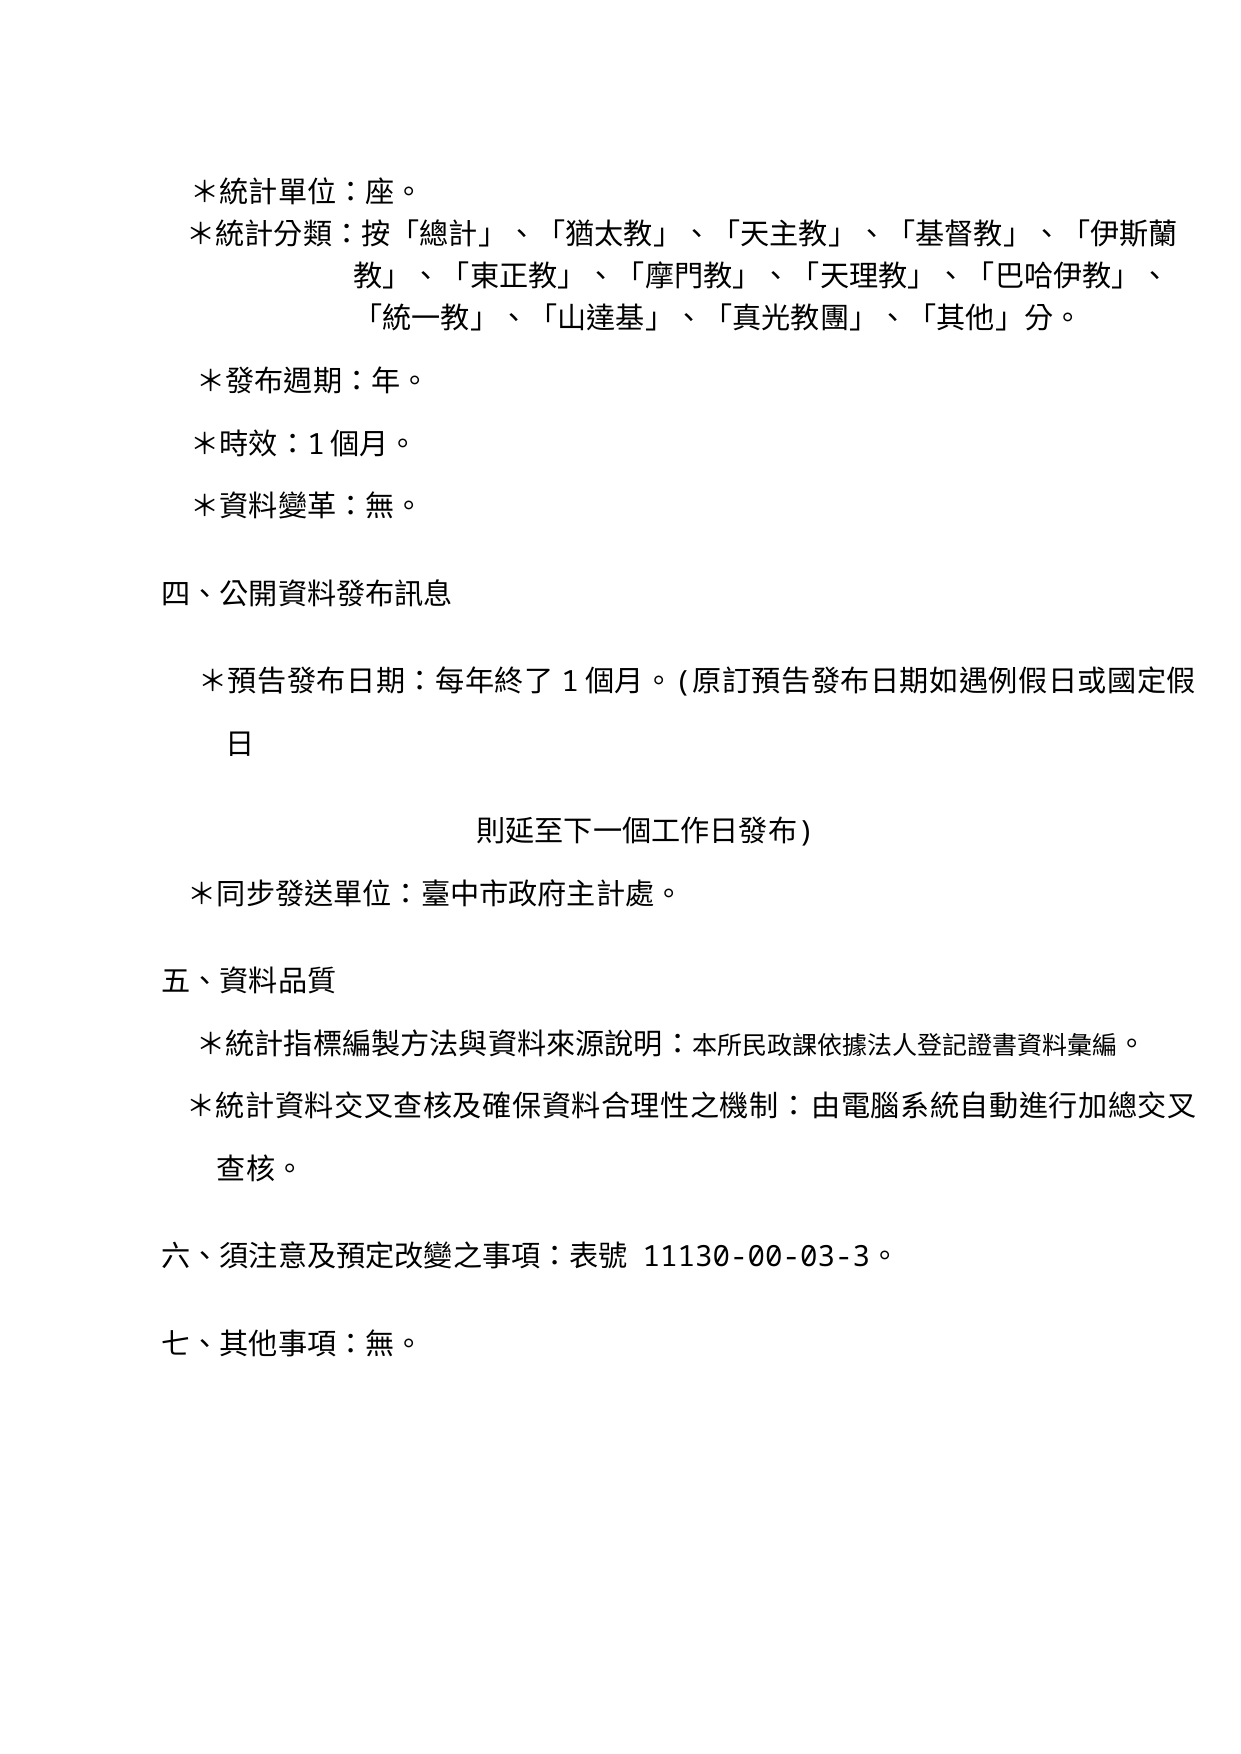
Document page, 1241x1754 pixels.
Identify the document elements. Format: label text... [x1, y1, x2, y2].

table_header 統計資料背景說明 資料種類：宗教統計 資料項目：臺中市新社區教會(堂)概況 一、發布及編製機關單位 ＊發布機關、單位：臺中市新社區公所會計室 ＊編製單位：臺中市新社區公所民政課 ＊聯絡電話：04-5811111#118 ＊傳真：04-25810746 ＊電子信箱：shinshou66@taichung.gov.tw 二、發布形式 口頭： （ ）記者會或說明會 書面： （ ）新聞稿 （）報表 （ ）書刊，刊名： ＊電子媒體： （V）線上書刊及資料庫，網址： https://govstat.taichung.gov.tw/TCSTAT/Page/kcg01_1.aspx?Mid1=387790000A （ ）磁片 （ ）光碟片 （ ）其他 三、資料範圍、週期及時效 ＊統計地區範圍及對象：凡本區內之教會（堂）均為統計對象。 ＊統計標準時間：以當年12月底之事實為準。 ＊統計項目定義： 教會(堂)係指已辦理宗教財團法人登記及未辦理宗教財團法人登記者。 ＊統計單位：座。 ＊統計分類：按「總計」、「猶太教」、「天主教」、「基督教」、「伊斯蘭教」、「東正教」、「摩門教」、「天理教」、「巴哈伊教」、「統一教」、「山達基」、「真光教團」、「其他」分。 ＊發布週期：年。 ＊時效：1個月。 ＊資料變革：無。 四、公開資料發布訊息 ＊預告發布日期：每年終了1個月。(原訂預告發布日期如遇例假日或國定假日 則延至下一個工作日發布) ＊同步發送單位：臺中市政府主計處。 五、資料品質 ＊統計指標編製方法與資料來源說明：本所民政課依據法人登記證書資料彙編。 ＊統計資料交叉查核及確保資料合理性之機制：由電腦系統自動進行加總交叉查核。 六、須注意及預定改變之事項：表號 11130-00-03-3。 七、其他事項：無。 [150, 148, 1209, 1362]
